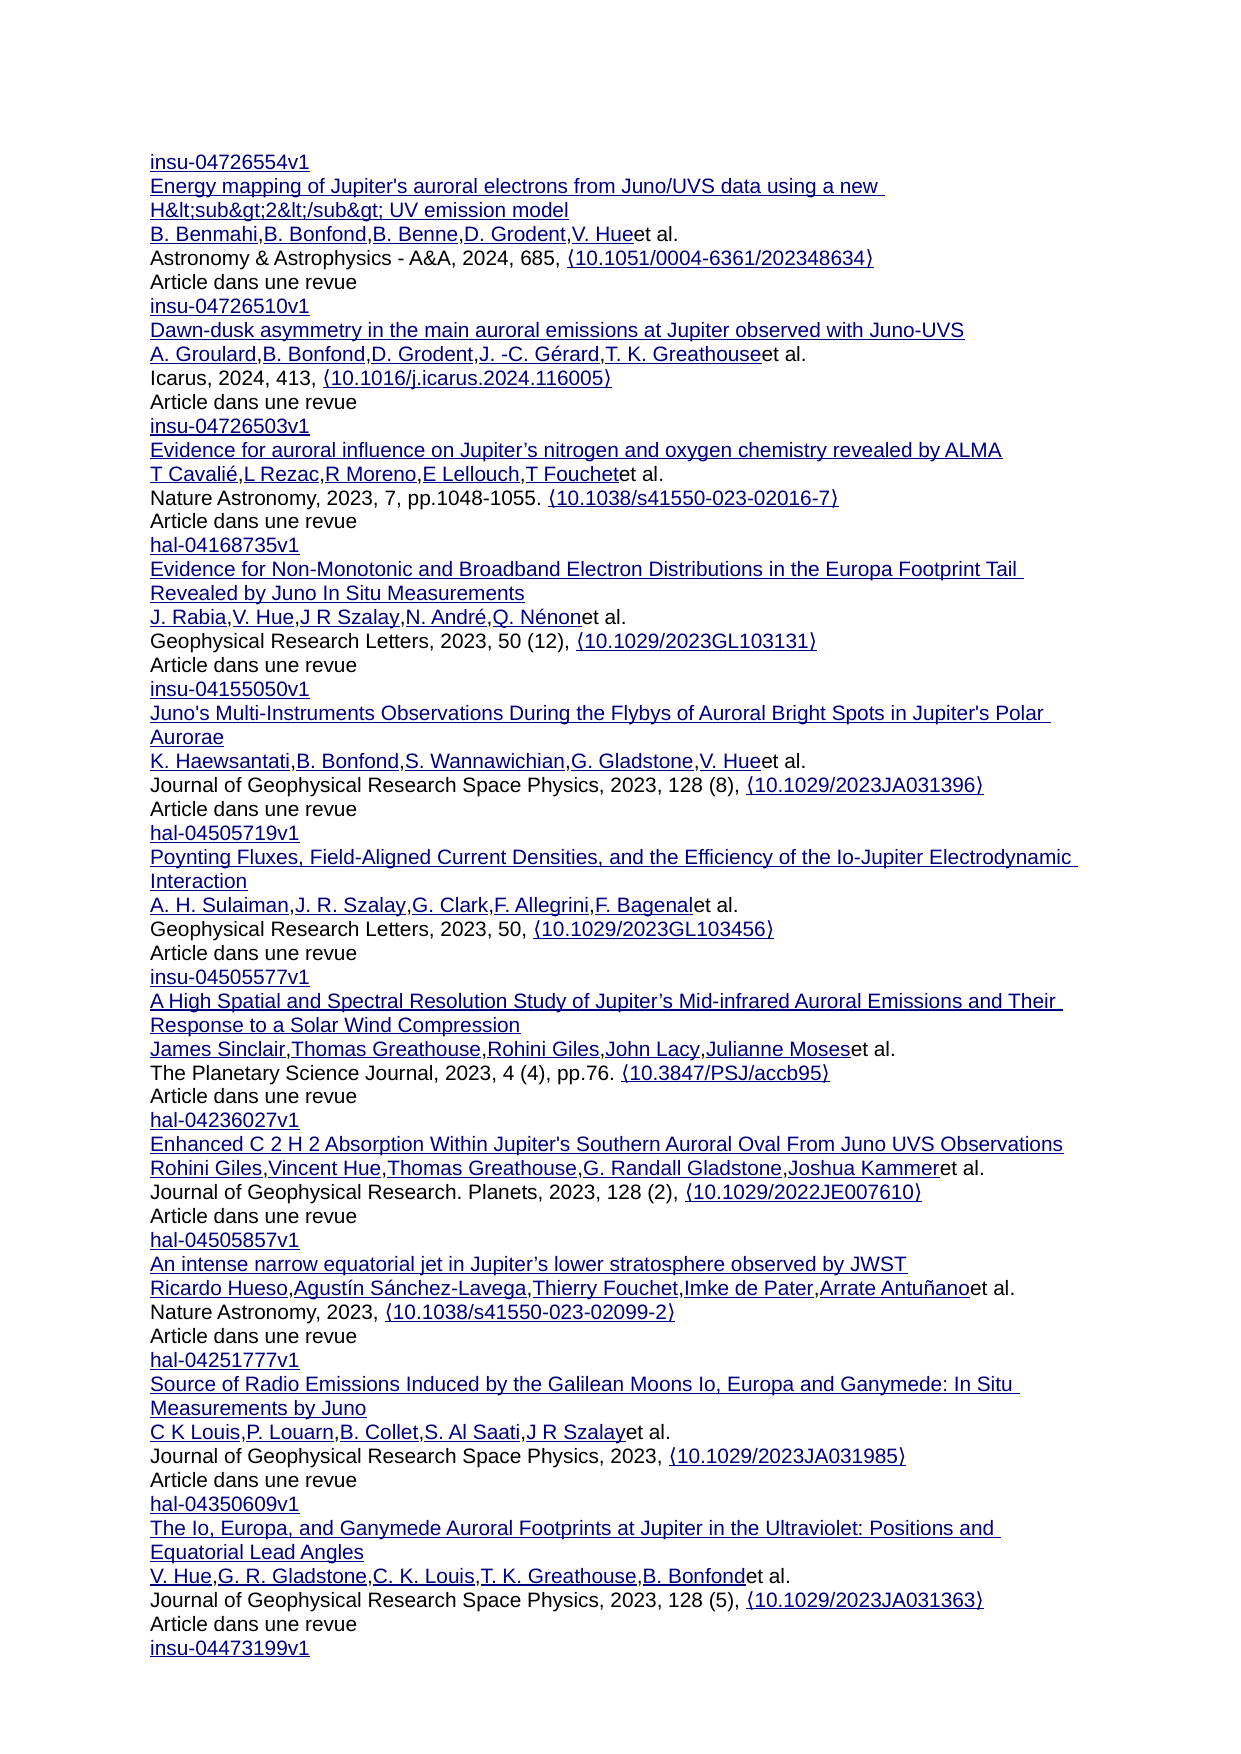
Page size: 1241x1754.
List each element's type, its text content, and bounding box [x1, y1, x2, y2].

table_cell Source of Radio Emissions Induced by the Galilean Moons Io, Europa and Ganymede: In Situ Measurements by Juno C K Louis,P. Louarn,B. Collet,S. Al Saati,J R Szalayet al. Journal of Geophysical Research Space Physics, 2023, ⟨10.1029/2023JA031985⟩ Article dans une revue hal-04350609v1 [150, 1372, 1090, 1516]
table_cell Evidence for Non‐Monotonic and Broadband Electron Distributions in the Europa Footprint Tail Revealed by Juno In Situ Measurements J. Rabia,V. Hue,J R Szalay,N. André,Q. Nénonet al. Geophysical Research Letters, 2023, 50 (12), ⟨10.1029/2023GL103131⟩ Article dans une revue insu-04155050v1 [150, 557, 1090, 701]
table_cell An intense narrow equatorial jet in Jupiter’s lower stratosphere observed by JWST Ricardo Hueso,Agustín Sánchez-Lavega,Thierry Fouchet,Imke de Pater,Arrate Antuñanoet al. Nature Astronomy, 2023, ⟨10.1038/s41550-023-02099-2⟩ Article dans une revue hal-04251777v1 [150, 1252, 1090, 1372]
table_cell Energy mapping of Jupiter's auroral electrons from Juno/UVS data using a new H&lt;sub&gt;2&lt;/sub&gt; UV emission model B. Benmahi,B. Bonfond,B. Benne,D. Grodent,V. Hueet al. Astronomy & Astrophysics - A&A, 2024, 685, ⟨10.1051/0004-6361/202348634⟩ Article dans une revue insu-04726510v1 [150, 174, 1090, 318]
table_cell Evidence for auroral influence on Jupiter’s nitrogen and oxygen chemistry revealed by ALMA T Cavalié,L Rezac,R Moreno,E Lellouch,T Fouchetet al. Nature Astronomy, 2023, 7, pp.1048-1055. ⟨10.1038/s41550-023-02016-7⟩ Article dans une revue hal-04168735v1 [150, 438, 1090, 557]
table_cell Poynting Fluxes, Field-Aligned Current Densities, and the Efficiency of the Io-Jupiter Electrodynamic Interaction A. H. Sulaiman,J. R. Szalay,G. Clark,F. Allegrini,F. Bagenalet al. Geophysical Research Letters, 2023, 50, ⟨10.1029/2023GL103456⟩ Article dans une revue insu-04505577v1 [150, 845, 1090, 988]
table_cell Dawn-dusk asymmetry in the main auroral emissions at Jupiter observed with Juno-UVS A. Groulard,B. Bonfond,D. Grodent,J. -C. Gérard,T. K. Greathouseet al. Icarus, 2024, 413, ⟨10.1016/j.icarus.2024.116005⟩ Article dans une revue insu-04726503v1 [150, 318, 1090, 437]
table_cell A High Spatial and Spectral Resolution Study of Jupiter’s Mid-infrared Auroral Emissions and Their Response to a Solar Wind Compression James Sinclair,Thomas Greathouse,Rohini Giles,John Lacy,Julianne Moseset al. The Planetary Science Journal, 2023, 4 (4), pp.76. ⟨10.3847/PSJ/accb95⟩ Article dans une revue hal-04236027v1 [150, 989, 1090, 1132]
table_cell insu-04726554v1 [150, 150, 1090, 174]
table_cell Juno's Multi‐Instruments Observations During the Flybys of Auroral Bright Spots in Jupiter's Polar Aurorae K. Haewsantati,B. Bonfond,S. Wannawichian,G. Gladstone,V. Hueet al. Journal of Geophysical Research Space Physics, 2023, 128 (8), ⟨10.1029/2023JA031396⟩ Article dans une revue hal-04505719v1 [150, 701, 1090, 845]
table_cell Enhanced C 2 H 2 Absorption Within Jupiter's Southern Auroral Oval From Juno UVS Observations Rohini Giles,Vincent Hue,Thomas Greathouse,G. Randall Gladstone,Joshua Kammeret al. Journal of Geophysical Research. Planets, 2023, 128 (2), ⟨10.1029/2022JE007610⟩ Article dans une revue hal-04505857v1 [150, 1132, 1090, 1252]
table_cell The Io, Europa, and Ganymede Auroral Footprints at Jupiter in the Ultraviolet: Positions and Equatorial Lead Angles V. Hue,G. R. Gladstone,C. K. Louis,T. K. Greathouse,B. Bonfondet al. Journal of Geophysical Research Space Physics, 2023, 128 (5), ⟨10.1029/2023JA031363⟩ Article dans une revue insu-04473199v1 [150, 1516, 1090, 1659]
